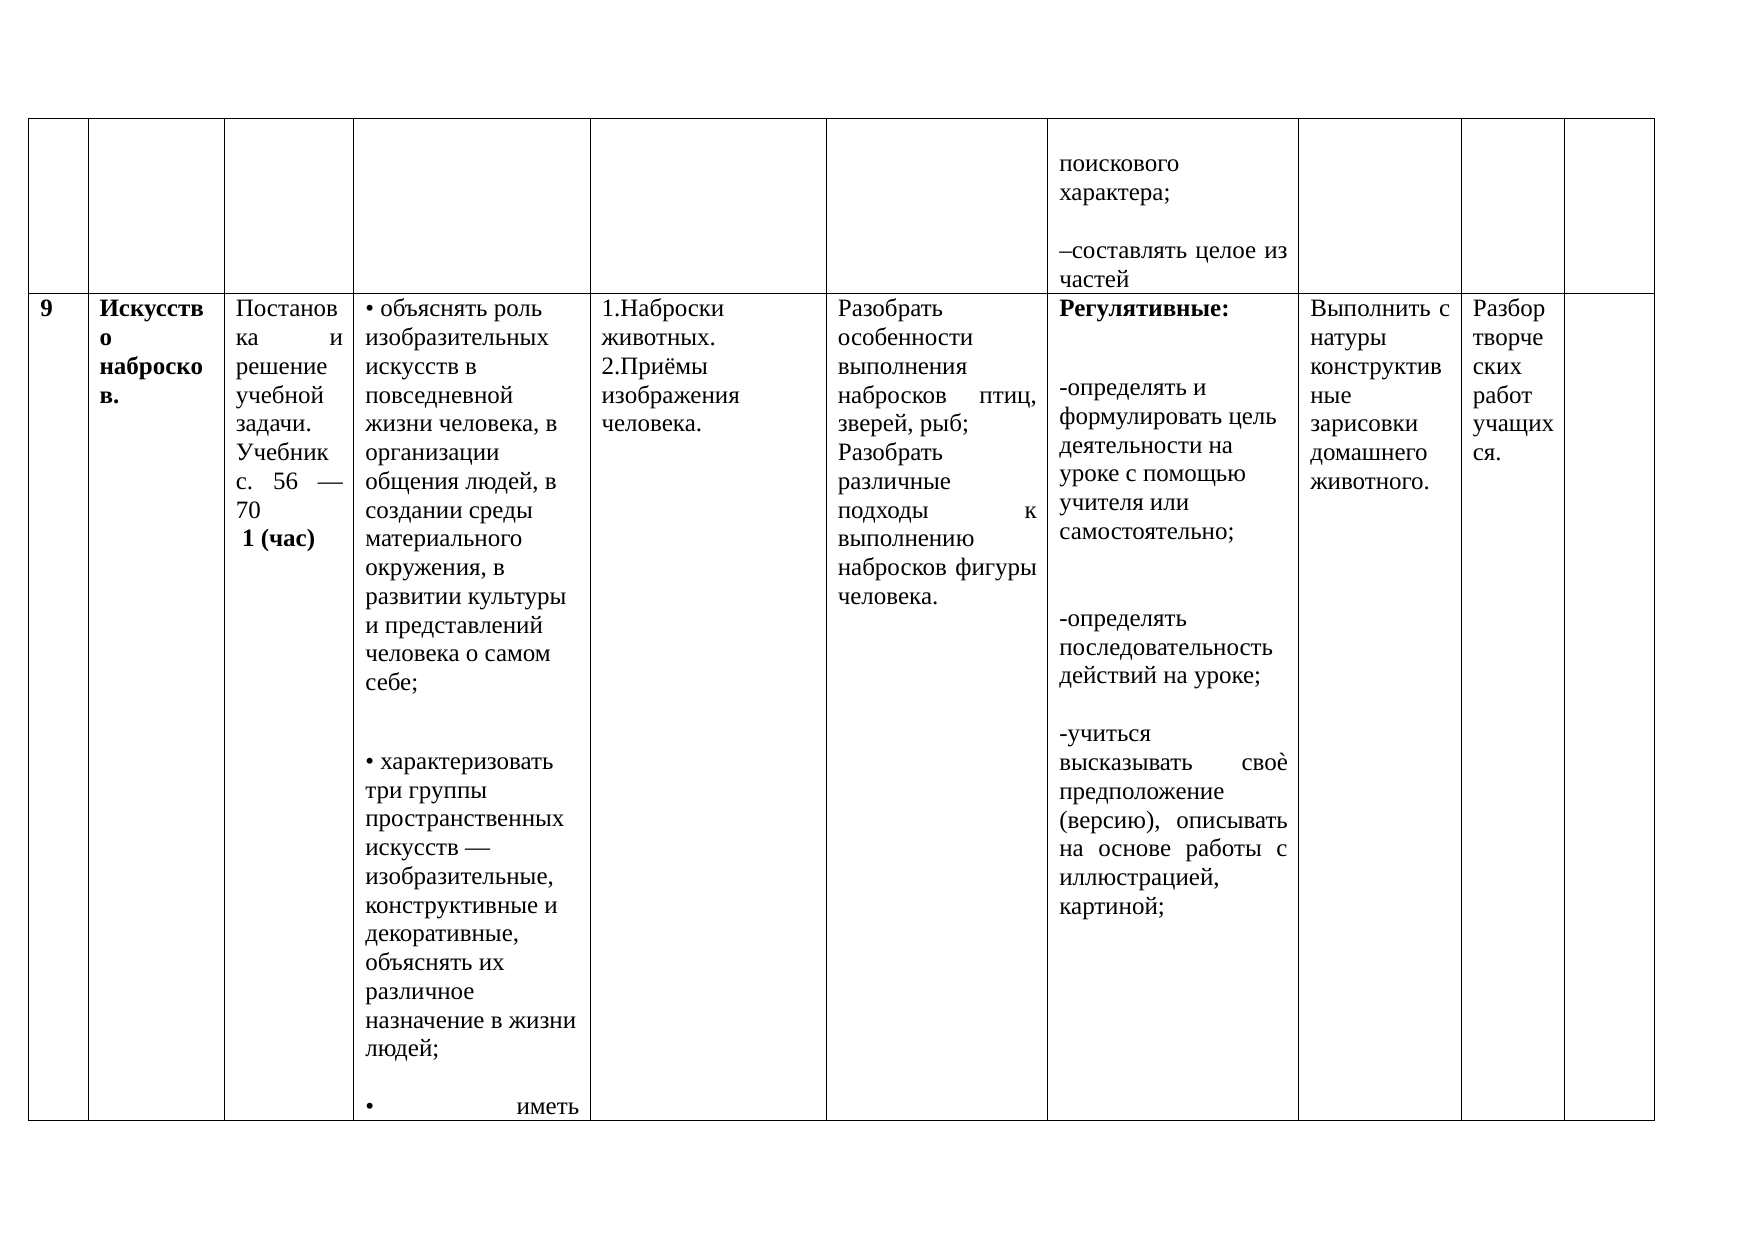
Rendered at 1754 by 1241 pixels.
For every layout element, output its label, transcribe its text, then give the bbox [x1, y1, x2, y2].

table_cell поискового характера; –составлять целое из частей [1048, 119, 1298, 292]
table_cell [29, 119, 88, 292]
table_cell [1299, 119, 1461, 292]
table_cell [225, 119, 353, 292]
table_cell • объяснять роль изобразительных искусств в повседнев­ной жизни человека, в организации общения людей, в соз­дании среды материального окружения, в развитии культуры и представлений человека о самом себе; • характеризовать три группы пространственных ис­кусств — изобразительные, конструктивные и декоративные, объяснять их различное назначение в жизни людей; • иметь [354, 294, 590, 1120]
table_cell 9 [29, 294, 88, 1120]
table_cell [354, 119, 590, 292]
table_cell [1462, 119, 1564, 292]
table_cell Постановка и решение учебной задачи. Учебник с. 56 — 70 1 (час) [225, 294, 353, 1120]
table_cell [89, 119, 224, 292]
table_cell Разобрать особенности выполнения набросков птиц, зверей, рыб; Разобрать различные подходы к выполнению набросков фигуры человека. [827, 294, 1047, 1120]
table_cell Регулятивные: -определять и формулировать цель деятельности на уроке с помощью учителя или самостоятельно; -определять последовательность действий на уроке; -учиться высказывать своѐ предположение (версию), описывать на основе работы с иллюстрацией, картиной; [1048, 294, 1298, 1120]
table_cell 1.Наброски животных. 2.Приёмы изображения человека. [591, 294, 826, 1120]
table_cell [1565, 294, 1654, 1120]
table_cell [827, 119, 1047, 292]
table_cell Искусство набросков. [89, 294, 224, 1120]
table_cell Выполнить с натуры конструктивные зарисовки домашнего животного. [1299, 294, 1461, 1120]
table_cell [1565, 119, 1654, 292]
table_cell Разбор творческих работ учащихся. [1462, 294, 1564, 1120]
table_cell [591, 119, 826, 292]
